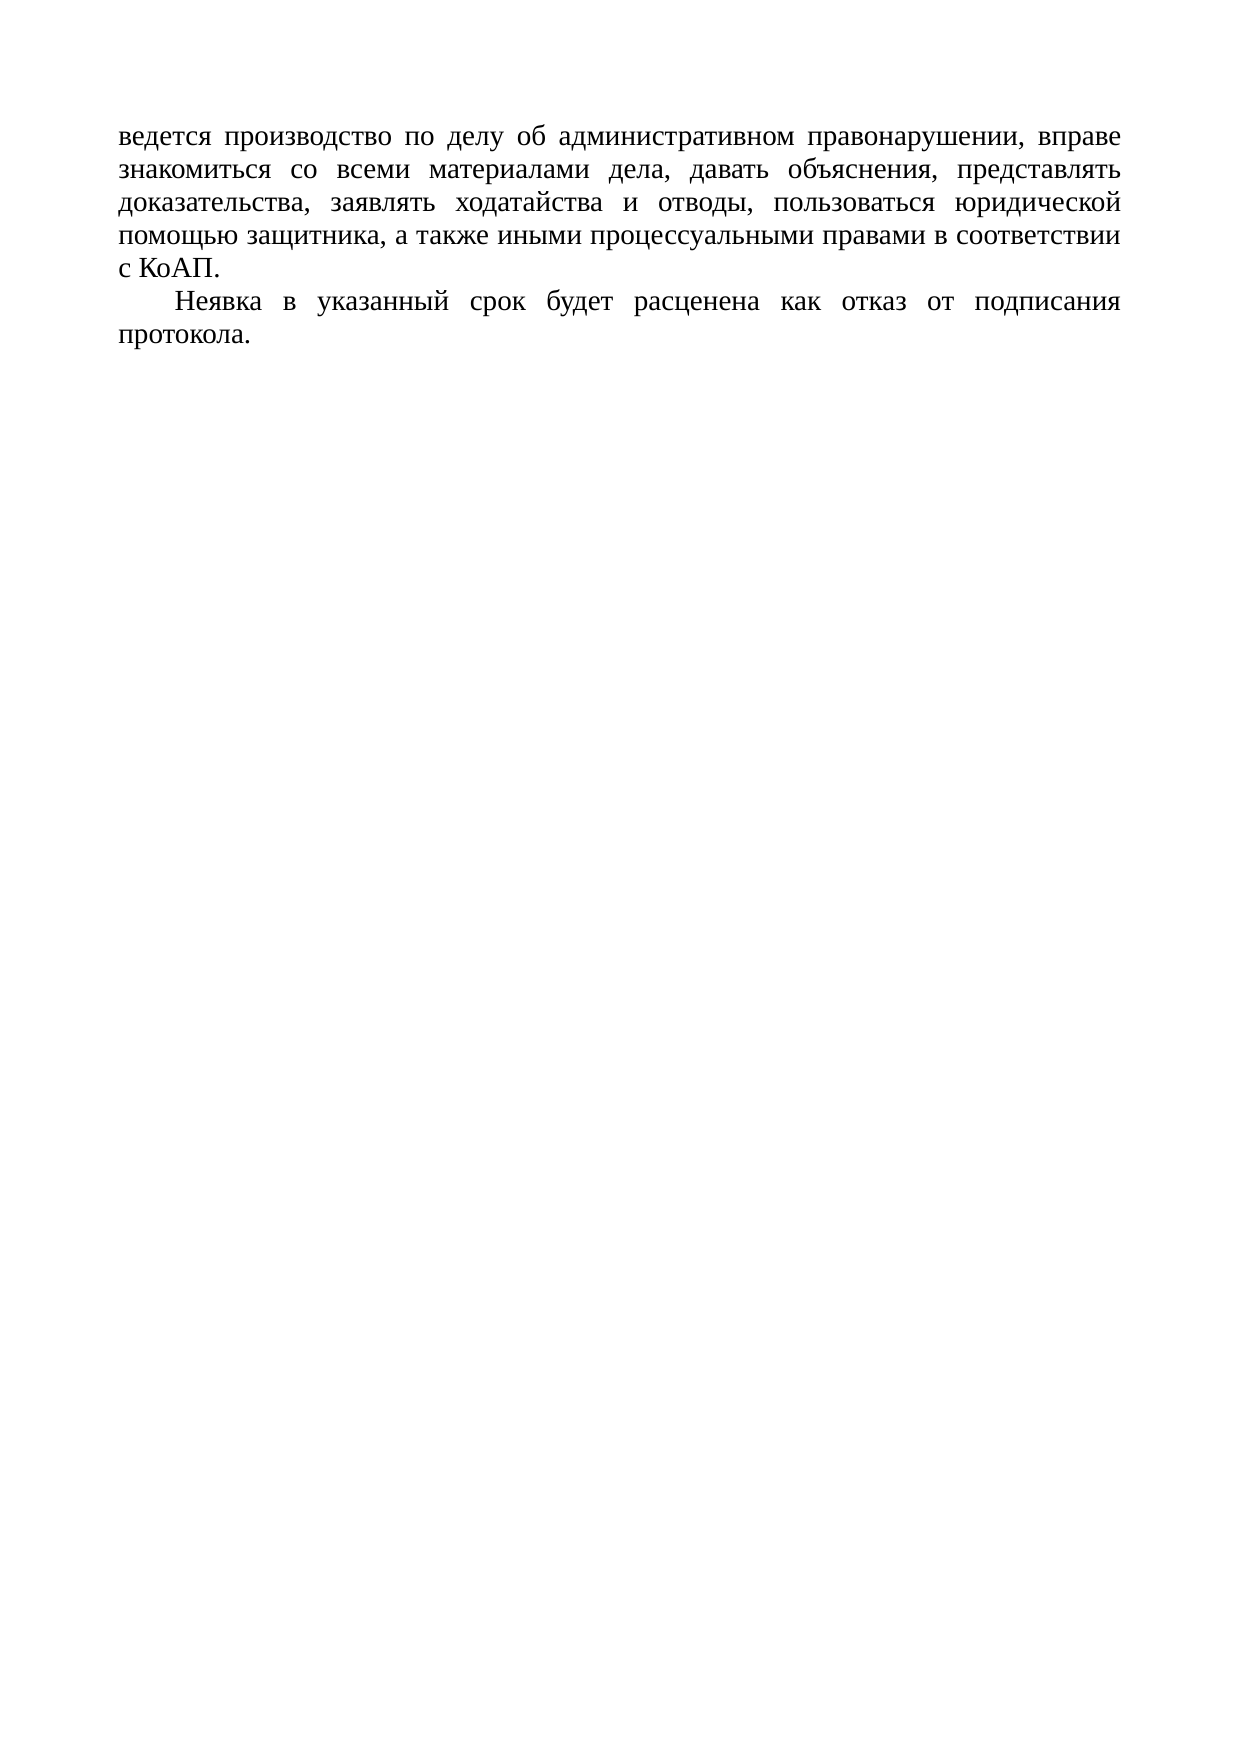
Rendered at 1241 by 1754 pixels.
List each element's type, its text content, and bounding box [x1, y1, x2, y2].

text ведется производство по делу об административном правонарушении, вправе знакомиться со всеми материалами дела, давать объяснения, представлять доказательства, заявлять ходатайства и отводы, пользоваться юридической помощью защитника, а также иными процессуальными правами в соответствии с КоАП. [118, 118, 1122, 283]
text Неявка в указанный срок будет расценена как отказ от подписания протокола. [118, 283, 1122, 350]
